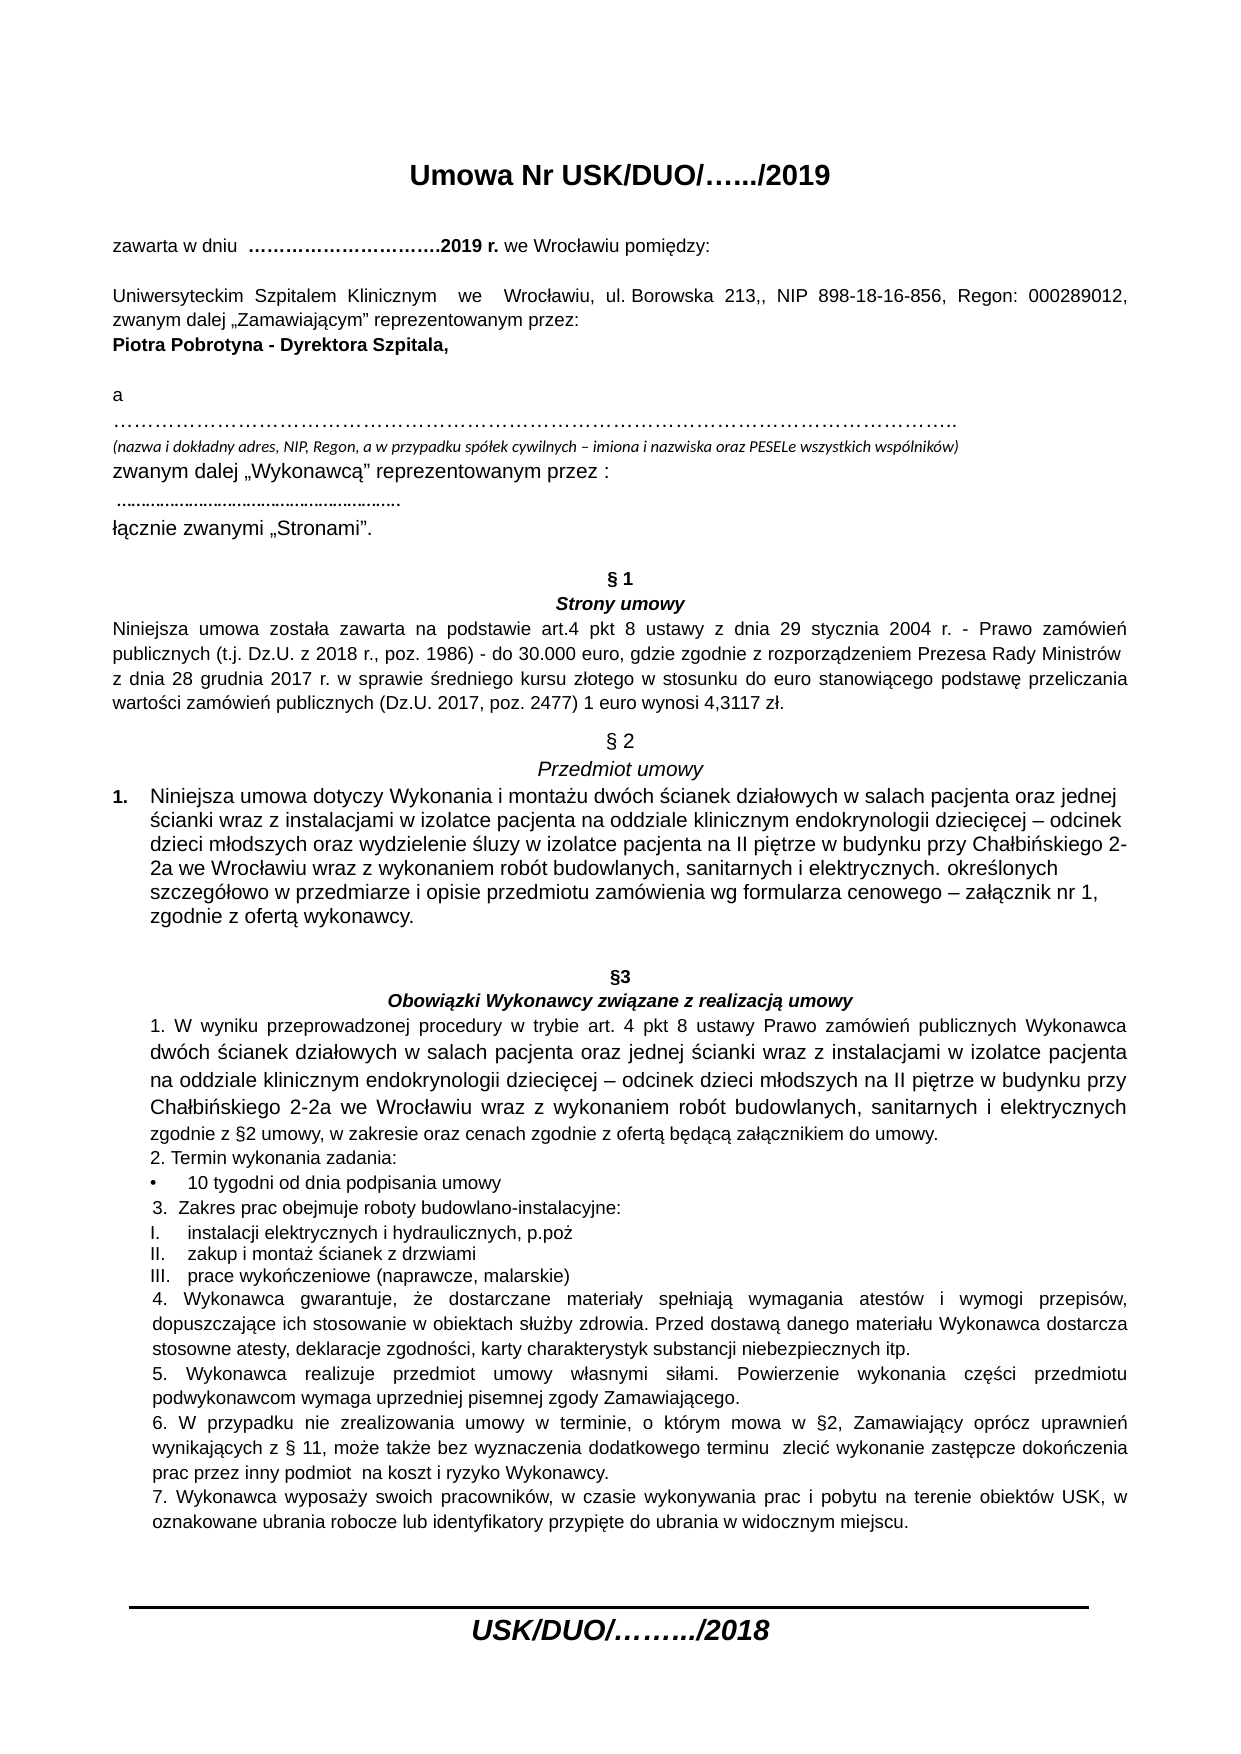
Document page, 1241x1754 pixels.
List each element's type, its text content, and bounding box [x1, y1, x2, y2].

text ………………………………………………………………………………………………………….. [112, 408, 1128, 432]
list 4. Wykonawca gwarantuje, że dostarczane materiały spełniają wymagania atestów i wymogi przepisów, dopuszczające ich stosowanie w obiektach służby zdrowia. Przed dostawą danego materiału Wykonawca dostarcza stosowne atesty, deklaracje zgodności, karty charakterystyk substancji niebezpiecznych itp. [112, 1288, 1128, 1359]
text ………………………………………………….. [112, 487, 1128, 512]
text §3 [112, 965, 1128, 987]
text § 2 [112, 729, 1128, 753]
text a [112, 383, 1128, 405]
text Niniejsza umowa została zawarta na podstawie art.4 pkt 8 ustawy z dnia 29 stycznia 2004 r. - Prawo zamówień publicznych (t.j. Dz.U. z 2018 r., poz. 1986) - do 30.000 euro, gdzie zgodnie z rozporządzeniem Prezesa Rady Ministrów z dnia 28 grudnia 2017 r. w sprawie średniego kursu złotego w stosunku do euro stanowiącego podstawę przeliczania wartości zamówień publicznych (Dz.U. 2017, poz. 2477) 1 euro wynosi 4,3117 zł. [112, 618, 1128, 714]
list instalacji elektrycznych i hydraulicznych, p.poż [150, 1222, 1128, 1243]
text Strony umowy [112, 593, 1128, 614]
list 7. Wykonawca wyposaży swoich pracowników, w czasie wykonywania prac i pobytu na terenie obiektów USK, w oznakowane ubrania robocze lub identyfikatory przypięte do ubrania w widocznym miejscu. [112, 1486, 1128, 1533]
text § 1 [112, 568, 1128, 590]
text (nazwa i dokładny adres, NIP, Regon, a w przypadku spółek cywilnych – imiona i nazwiska oraz PESELe wszystkich wspólników) [112, 436, 1128, 456]
list Niniejsza umowa dotyczy Wykonania i montażu dwóch ścianek działowych w salach pacjenta oraz jednej ścianki wraz z instalacjami w izolatce pacjenta na oddziale klinicznym endokrynologii dziecięcej – odcinek dzieci młodszych oraz wydzielenie śluzy w izolatce pacjenta na II piętrze w budynku przy Chałbińskiego 2-2a we Wrocławiu wraz z wykonaniem robót budowlanych, sanitarnych i elektrycznych. określonych szczegółowo w przedmiarze i opisie przedmiotu zamówienia wg formularza cenowego – załącznik nr 1, zgodnie z ofertą wykonawcy. [112, 784, 1128, 928]
text Uniwersyteckim Szpitalem Klinicznym we Wrocławiu, ul. Borowska 213,, NIP 898-18-16-856, Regon: 000289012, zwanym dalej „Zamawiającym” reprezentowanym przez: [112, 284, 1128, 331]
text zwanym dalej „Wykonawcą” reprezentowanym przez : [112, 459, 1128, 483]
list 6. W przypadku nie zrealizowania umowy w terminie, o którym mowa w §2, Zamawiający oprócz uprawnień wynikających z § 11, może także bez wyznaczenia dodatkowego terminu zlecić wykonanie zastępcze dokończenia prac przez inny podmiot na koszt i ryzyko Wykonawcy. [112, 1412, 1128, 1483]
list 5. Wykonawca realizuje przedmiot umowy własnymi siłami. Powierzenie wykonania części przedmiotu podwykonawcom wymaga uprzedniej pisemnej zgody Zamawiającego. [112, 1362, 1128, 1409]
text Umowa Nr USK/DUO/….../2019 [112, 158, 1128, 191]
list zakup i montaż ścianek z drzwiami [150, 1243, 1128, 1265]
text Obowiązki Wykonawcy związane z realizacją umowy [112, 990, 1128, 1012]
text 2. Termin wykonania zadania: [150, 1147, 1128, 1169]
text 3. Zakres prac obejmuje roboty budowlano-instalacyjne: [152, 1197, 1128, 1218]
text Piotra Pobrotyna - Dyrektora Szpitala, [112, 334, 1128, 356]
list 10 tygodni od dnia podpisania umowy [150, 1172, 1128, 1193]
text łącznie zwanymi „Stronami”. [112, 516, 1128, 540]
text Przedmiot umowy [112, 757, 1128, 781]
text zawarta w dniu ………………………….2019 r. we Wrocławiu pomiędzy: [112, 235, 1128, 256]
list 1. W wyniku przeprowadzonej procedury w trybie art. 4 pkt 8 ustawy Prawo zamówień publicznych Wykonawca dwóch ścianek działowych w salach pacjenta oraz jednej ścianki wraz z instalacjami w izolatce pacjenta na oddziale klinicznym endokrynologii dziecięcej – odcinek dzieci młodszych na II piętrze w budynku przy Chałbińskiego 2-2a we Wrocławiu wraz z wykonaniem robót budowlanych, sanitarnych i elektrycznych zgodnie z §2 umowy, w zakresie oraz cenach zgodnie z ofertą będącą załącznikiem do umowy. [112, 1015, 1128, 1144]
list prace wykończeniowe (naprawcze, malarskie) [150, 1265, 1128, 1286]
